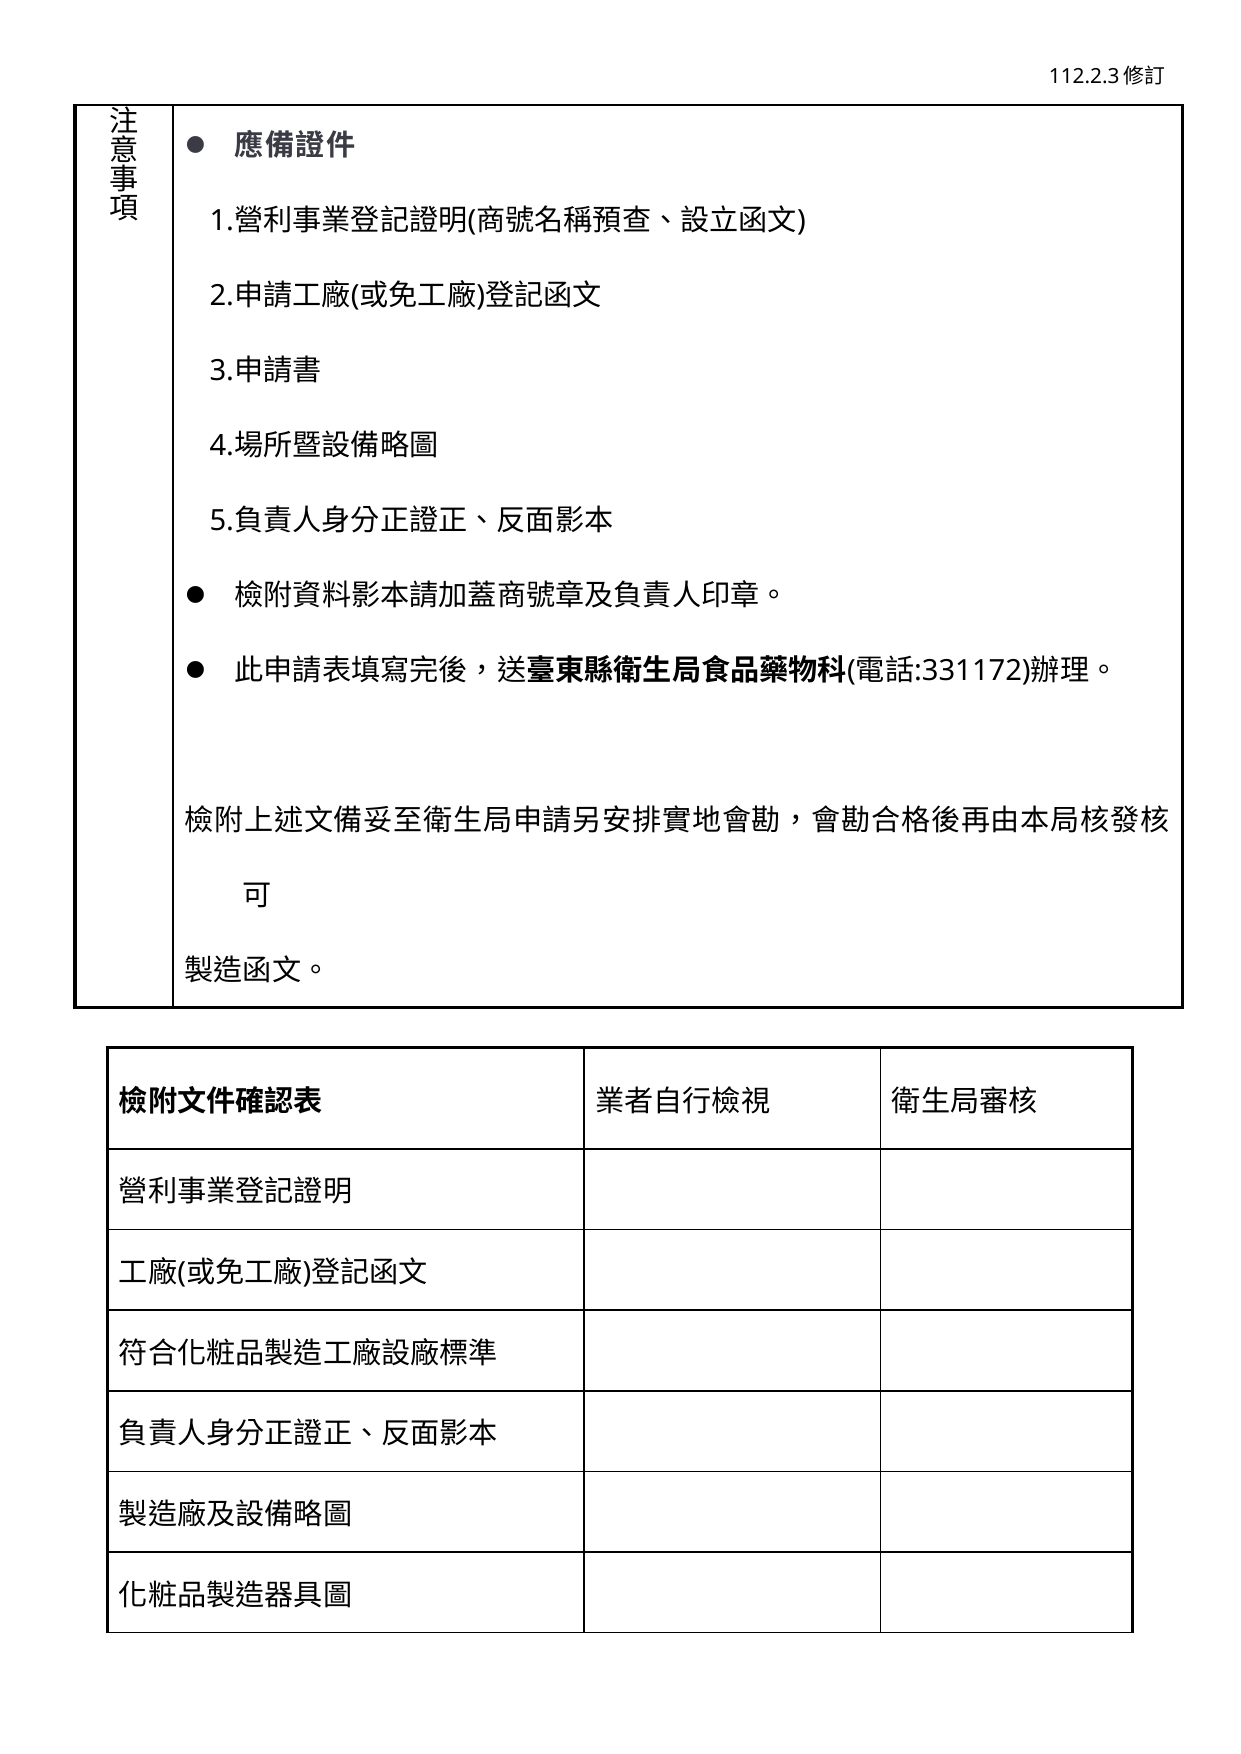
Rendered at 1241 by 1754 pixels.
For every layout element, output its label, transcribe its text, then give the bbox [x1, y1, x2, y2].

table_cell 製造廠及設備略圖 [109, 1472, 583, 1551]
table_cell 應備證件 1.營利事業登記證明(商號名稱預查、設立函文) 2.申請工廠(或免工廠)登記函文 3.申請書 4.場所暨設備略圖 5.負責人身分正證正、反面影本 檢附資料影本請加蓋商號章及負責人印章。 此申請表填寫完後，送臺東縣衛生局食品藥物科(電話:331172)辦理。 檢附上述文備妥至衛生局申請另安排實地會勘，會勘合格後再由本局核發核可 製造函文。 [174, 106, 1181, 1006]
table_cell [585, 1311, 880, 1390]
table_cell [881, 1553, 1131, 1632]
table_header 業者自行檢視 [585, 1049, 880, 1148]
table_cell [881, 1472, 1131, 1551]
table_cell [585, 1472, 880, 1551]
table_cell [585, 1392, 880, 1471]
table_cell 營利事業登記證明 [109, 1150, 583, 1229]
table_cell 工廠(或免工廠)登記函文 [109, 1230, 583, 1309]
table_cell [881, 1230, 1131, 1309]
table_cell 注意事項 [77, 106, 172, 1006]
table_cell 符合化粧品製造工廠設廠標準 [109, 1311, 583, 1390]
table_cell [881, 1150, 1131, 1229]
table_cell 負責人身分正證正、反面影本 [109, 1392, 583, 1471]
table_cell 化粧品製造器具圖 [109, 1553, 583, 1632]
table_cell [585, 1553, 880, 1632]
table_header 檢附文件確認表 [109, 1049, 583, 1148]
table_cell [881, 1311, 1131, 1390]
table_header 衛生局審核 [881, 1049, 1131, 1148]
table_cell [585, 1230, 880, 1309]
table_cell [585, 1150, 880, 1229]
table_cell [881, 1392, 1131, 1471]
